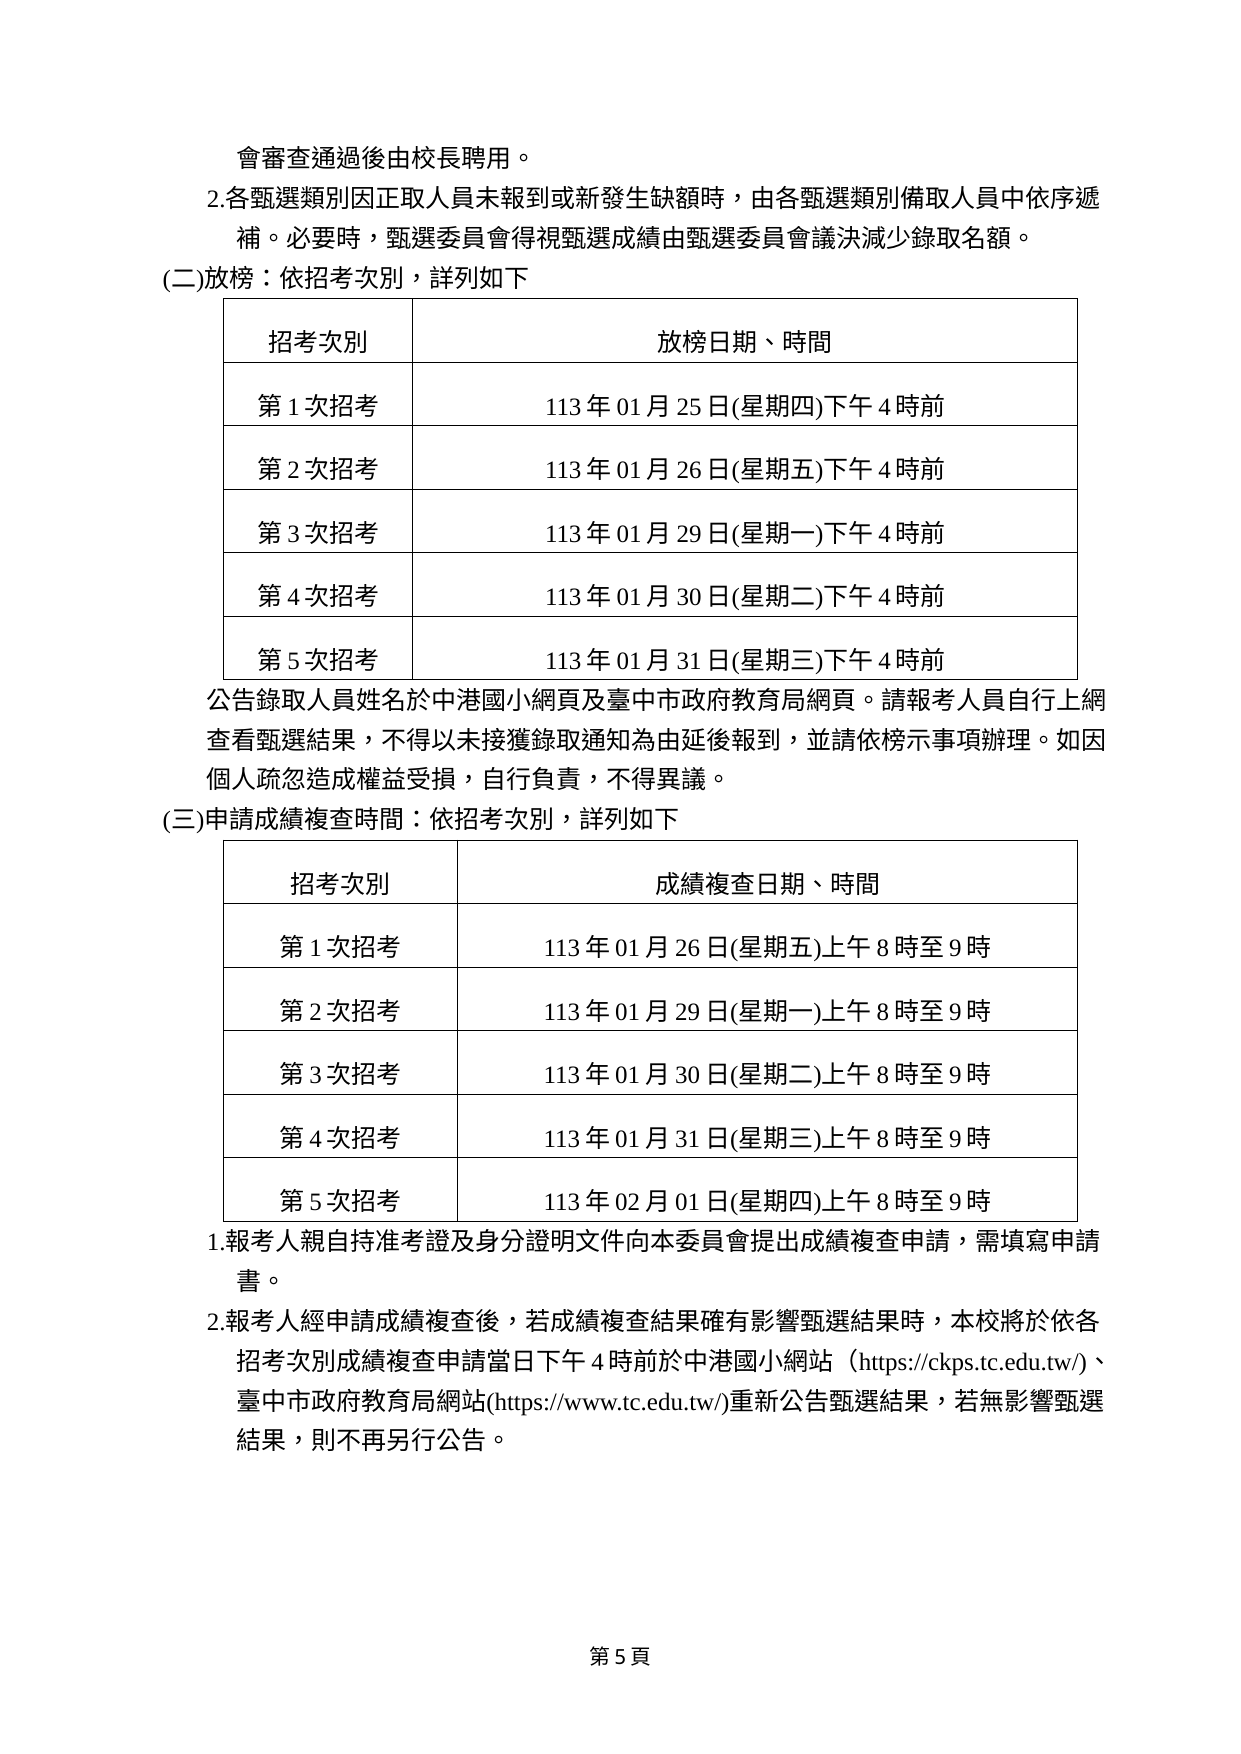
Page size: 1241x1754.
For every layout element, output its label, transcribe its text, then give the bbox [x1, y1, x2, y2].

table_cell 第5次招考 [224, 1158, 457, 1221]
text 2.報考人經申請成績複查後，若成績複查結果確有影響甄選結果時，本校將於依各招考次別成績複查申請當日下午4時前於中港國小網站（https://ckps.tc.edu.tw/)、臺中市政府教育局網站(https://www.tc.edu.tw/)重新公告甄選結果，若無影響甄選結果，則不再另行公告。 [207, 1301, 1122, 1457]
table_cell 第2次招考 [224, 426, 412, 489]
table_cell 113年01月30日(星期二)下午4時前 [413, 553, 1077, 616]
table_cell 113年02月01日(星期四)上午8時至9時 [458, 1158, 1077, 1221]
table_header 放榜日期、時間 [413, 299, 1077, 362]
table_cell 第1次招考 [224, 904, 457, 967]
text (三)申請成績複查時間：依招考次別，詳列如下 [162, 800, 1122, 836]
text (二)放榜：依招考次別，詳列如下 [162, 258, 1122, 294]
table_cell 第1次招考 [224, 363, 412, 425]
table_cell 第4次招考 [224, 1095, 457, 1157]
text 1.報考人親自持准考證及身分證明文件向本委員會提出成績複查申請，需填寫申請書。 [207, 1222, 1122, 1298]
table_cell 113年01月26日(星期五)下午4時前 [413, 426, 1077, 489]
table_header 成績複查日期、時間 [458, 841, 1077, 903]
text 2.各甄選類別因正取人員未報到或新發生缺額時，由各甄選類別備取人員中依序遞補。必要時，甄選委員會得視甄選成績由甄選委員會議決減少錄取名額。 [207, 179, 1122, 255]
table_cell 113年01月29日(星期一)下午4時前 [413, 490, 1077, 552]
table_cell 113年01月31日(星期三)下午4時前 [413, 617, 1077, 679]
table_cell 113年01月29日(星期一)上午8時至9時 [458, 968, 1077, 1030]
table_cell 第4次招考 [224, 553, 412, 616]
table_header 招考次別 [224, 299, 412, 362]
table_cell 第2次招考 [224, 968, 457, 1030]
table_header 招考次別 [224, 841, 457, 903]
table_cell 第3次招考 [224, 490, 412, 552]
table_cell 113年01月26日(星期五)上午8時至9時 [458, 904, 1077, 967]
table_cell 113年01月30日(星期二)上午8時至9時 [458, 1031, 1077, 1094]
table_cell 113年01月31日(星期三)上午8時至9時 [458, 1095, 1077, 1157]
table_cell 第5次招考 [224, 617, 412, 679]
table_cell 第3次招考 [224, 1031, 457, 1094]
text 公告錄取人員姓名於中港國小網頁及臺中市政府教育局網頁。請報考人員自行上網查看甄選結果，不得以未接獲錄取通知為由延後報到，並請依榜示事項辦理。如因個人疏忽造成權益受損，自行負責，不得異議。 [207, 680, 1122, 796]
table_cell 113年01月25日(星期四)下午4時前 [413, 363, 1077, 425]
text 會審查通過後由校長聘用。 [207, 139, 1122, 175]
